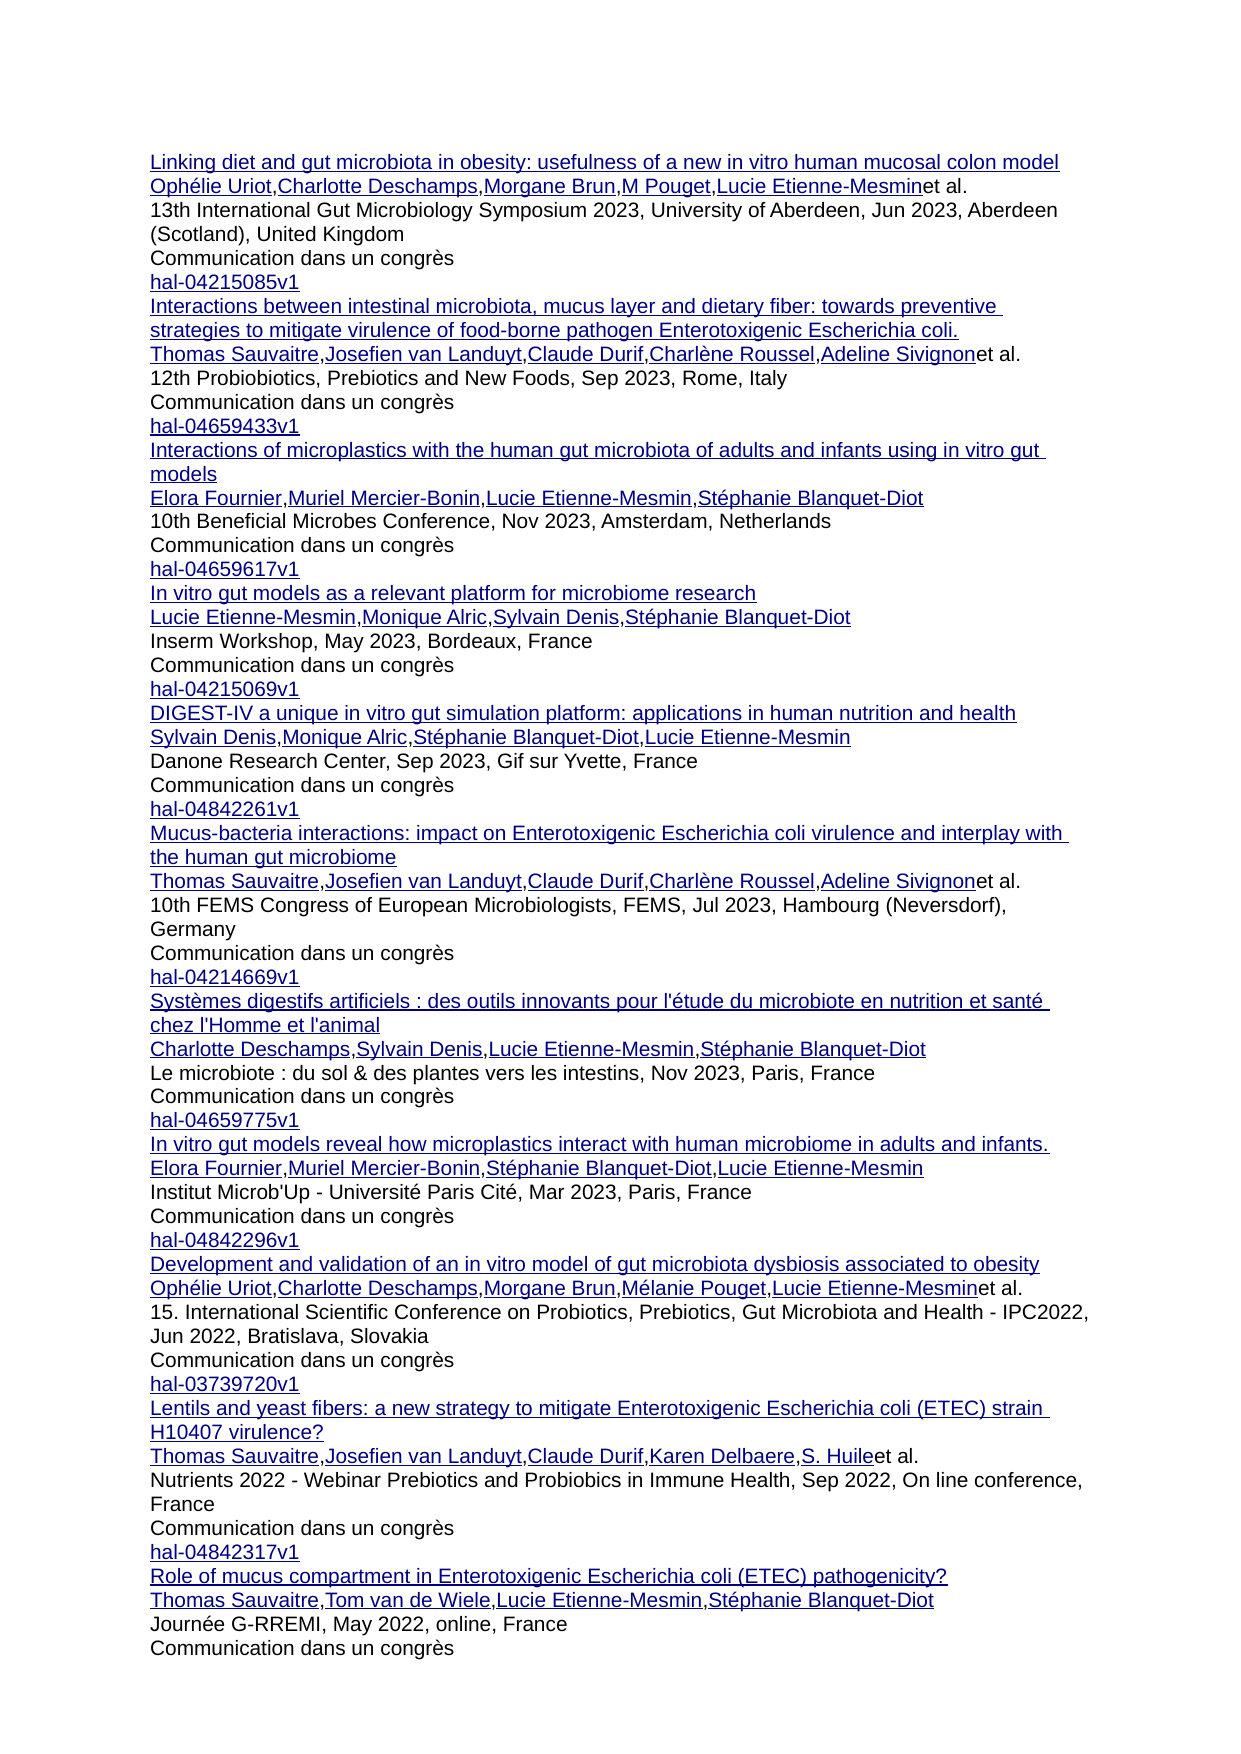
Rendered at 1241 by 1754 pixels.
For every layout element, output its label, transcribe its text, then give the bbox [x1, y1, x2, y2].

table_cell Role of mucus compartment in Enterotoxigenic Escherichia coli (ETEC) pathogenicity? Thomas Sauvaitre,Tom van de Wiele,Lucie Etienne-Mesmin,Stéphanie Blanquet-Diot Journée G-RREMI, May 2022, online, France Communication dans un congrès [150, 1564, 1090, 1659]
table_cell Linking diet and gut microbiota in obesity: usefulness of a new in vitro human mucosal colon model Ophélie Uriot,Charlotte Deschamps,Morgane Brun,M Pouget,Lucie Etienne-Mesminet al. 13th International Gut Microbiology Symposium 2023, University of Aberdeen, Jun 2023, Aberdeen (Scotland), United Kingdom Communication dans un congrès hal-04215085v1 [150, 150, 1090, 294]
table_cell Development and validation of an in vitro model of gut microbiota dysbiosis associated to obesity Ophélie Uriot,Charlotte Deschamps,Morgane Brun,Mélanie Pouget,Lucie Etienne-Mesminet al. 15. International Scientific Conference on Probiotics, Prebiotics, Gut Microbiota and Health - IPC2022, Jun 2022, Bratislava, Slovakia Communication dans un congrès hal-03739720v1 [150, 1252, 1090, 1396]
table_cell DIGEST-IV a unique in vitro gut simulation platform: applications in human nutrition and health Sylvain Denis,Monique Alric,Stéphanie Blanquet-Diot,Lucie Etienne-Mesmin Danone Research Center, Sep 2023, Gif sur Yvette, France Communication dans un congrès hal-04842261v1 [150, 701, 1090, 821]
table_cell Mucus-bacteria interactions: impact on Enterotoxigenic Escherichia coli virulence and interplay with the human gut microbiome Thomas Sauvaitre,Josefien van Landuyt,Claude Durif,Charlène Roussel,Adeline Sivignonet al. 10th FEMS Congress of European Microbiologists, FEMS, Jul 2023, Hambourg (Neversdorf), Germany Communication dans un congrès hal-04214669v1 [150, 821, 1090, 988]
table_cell Lentils and yeast fibers: a new strategy to mitigate Enterotoxigenic Escherichia coli (ETEC) strain H10407 virulence? Thomas Sauvaitre,Josefien van Landuyt,Claude Durif,Karen Delbaere,S. Huileet al. Nutrients 2022 - Webinar Prebiotics and Probiobics in Immune Health, Sep 2022, On line conference, France Communication dans un congrès hal-04842317v1 [150, 1396, 1090, 1563]
table_cell Interactions of microplastics with the human gut microbiota of adults and infants using in vitro gut models Elora Fournier,Muriel Mercier-Bonin,Lucie Etienne-Mesmin,Stéphanie Blanquet-Diot 10th Beneficial Microbes Conference, Nov 2023, Amsterdam, Netherlands Communication dans un congrès hal-04659617v1 [150, 438, 1090, 581]
table_cell Systèmes digestifs artificiels : des outils innovants pour l'étude du microbiote en nutrition et santé chez l'Homme et l'animal Charlotte Deschamps,Sylvain Denis,Lucie Etienne-Mesmin,Stéphanie Blanquet-Diot Le microbiote : du sol & des plantes vers les intestins, Nov 2023, Paris, France Communication dans un congrès hal-04659775v1 [150, 989, 1090, 1132]
table_cell In vitro gut models reveal how microplastics interact with human microbiome in adults and infants. Elora Fournier,Muriel Mercier-Bonin,Stéphanie Blanquet-Diot,Lucie Etienne-Mesmin Institut Microb'Up - Université Paris Cité, Mar 2023, Paris, France Communication dans un congrès hal-04842296v1 [150, 1132, 1090, 1252]
table_cell Interactions between intestinal microbiota, mucus layer and dietary fiber: towards preventive strategies to mitigate virulence of food-borne pathogen Enterotoxigenic Escherichia coli. Thomas Sauvaitre,Josefien van Landuyt,Claude Durif,Charlène Roussel,Adeline Sivignonet al. 12th Probiobiotics, Prebiotics and New Foods, Sep 2023, Rome, Italy Communication dans un congrès hal-04659433v1 [150, 294, 1090, 437]
table_cell In vitro gut models as a relevant platform for microbiome research Lucie Etienne-Mesmin,Monique Alric,Sylvain Denis,Stéphanie Blanquet-Diot Inserm Workshop, May 2023, Bordeaux, France Communication dans un congrès hal-04215069v1 [150, 581, 1090, 701]
